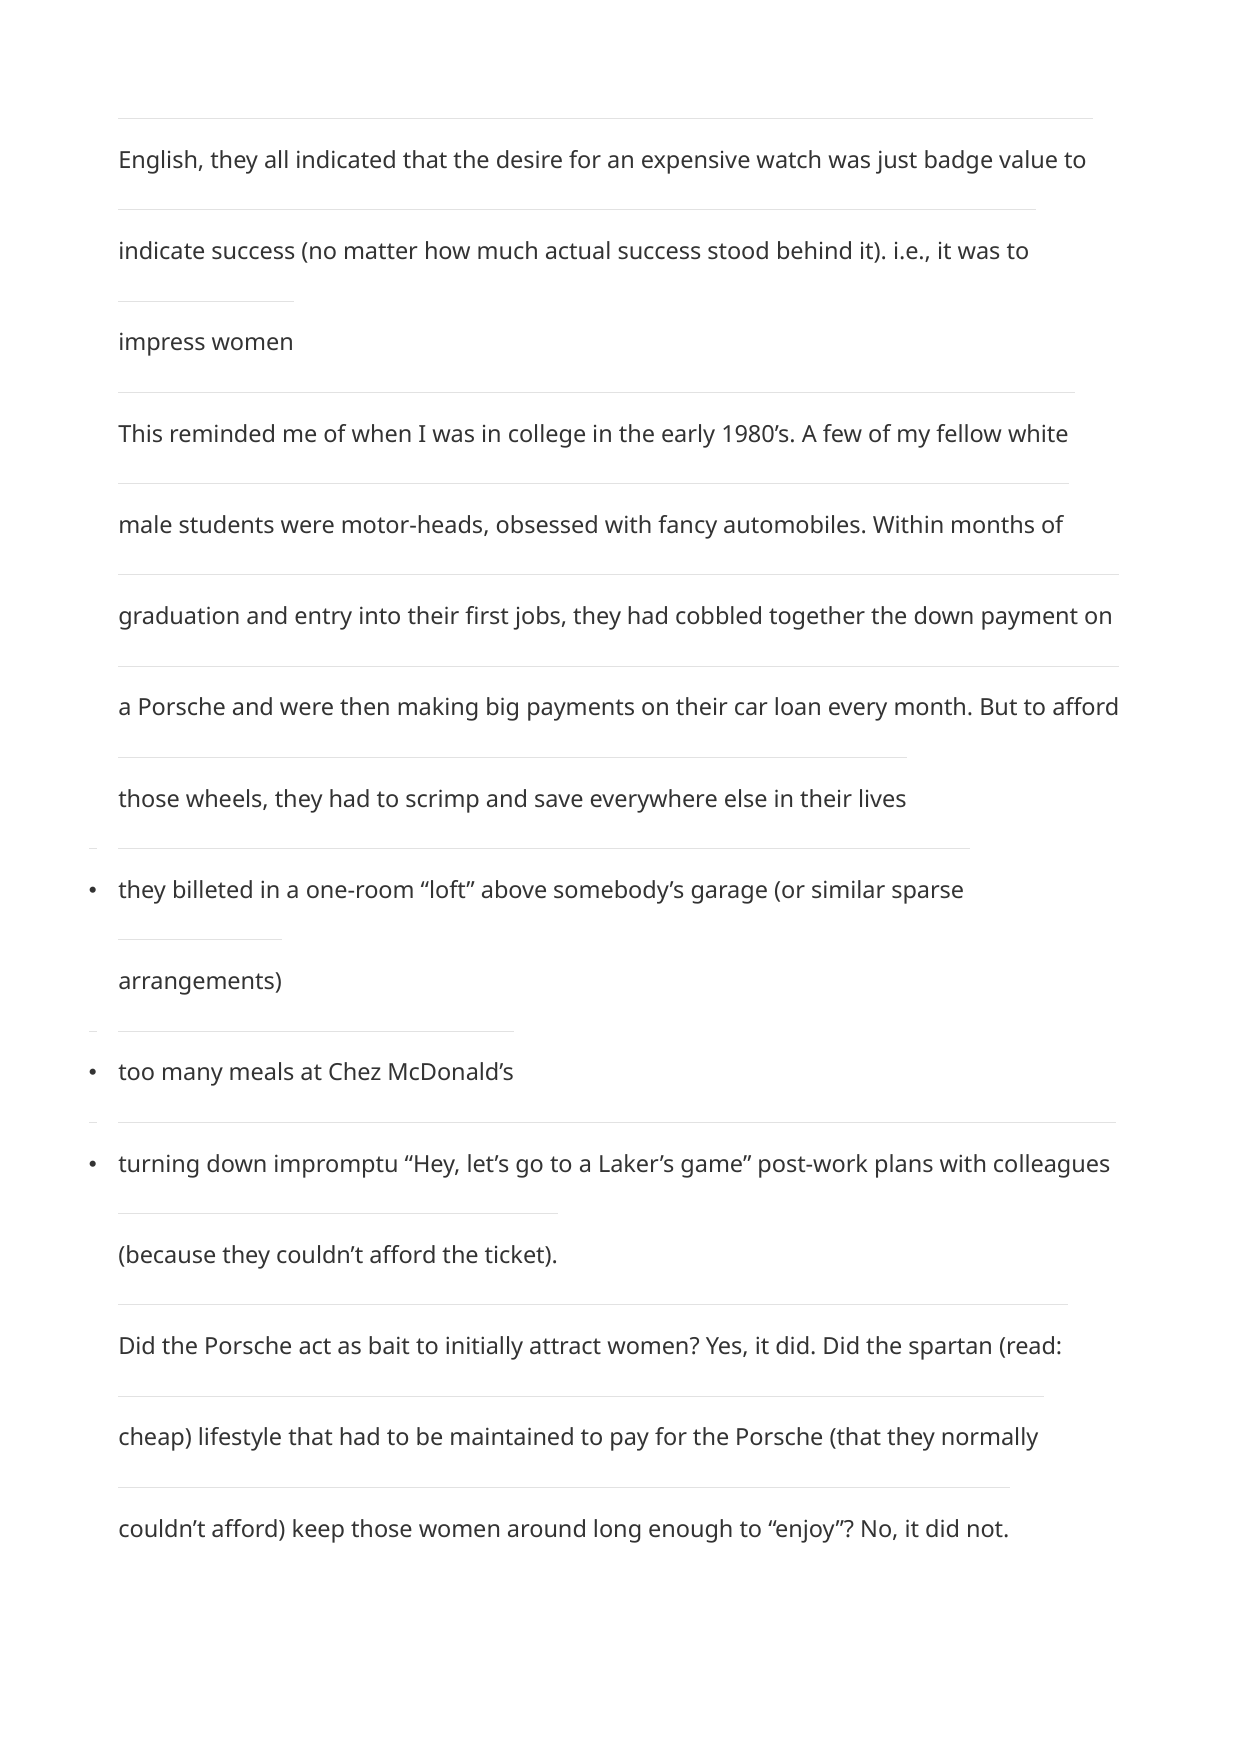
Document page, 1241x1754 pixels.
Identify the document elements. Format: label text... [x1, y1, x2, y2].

text English, they all indicated that the desire for an expensive watch was just badge value to indicate success (no matter how much actual success stood behind it). i.e., it was to impress women [118, 118, 1122, 358]
list turning down impromptu “Hey, let’s go to a Laker’s game” post-work plans with colleagues (because they couldn’t afford the ticket). [118, 1122, 1122, 1270]
list they billeted in a one-room “loft” above somebody’s garage (or similar sparse arrangements) [118, 848, 1122, 996]
text Did the Porsche act as bait to initially attract women? Yes, it did. Did the spartan (read: cheap) lifestyle that had to be maintained to pay for the Porsche (that they normally couldn’t afford) keep those women around long enough to “enjoy”? No, it did not. [118, 1304, 1122, 1544]
text This reminded me of when I was in college in the early 1980’s. A few of my fellow white male students were motor-heads, obsessed with fancy automobiles. Within months of graduation and entry into their first jobs, they had cobbled together the down payment on a Porsche and were then making big payments on their car loan every month. But to afford those wheels, they had to scrimp and save everywhere else in their lives [118, 392, 1122, 814]
list too many meals at Chez McDonald’s [118, 1031, 1122, 1088]
